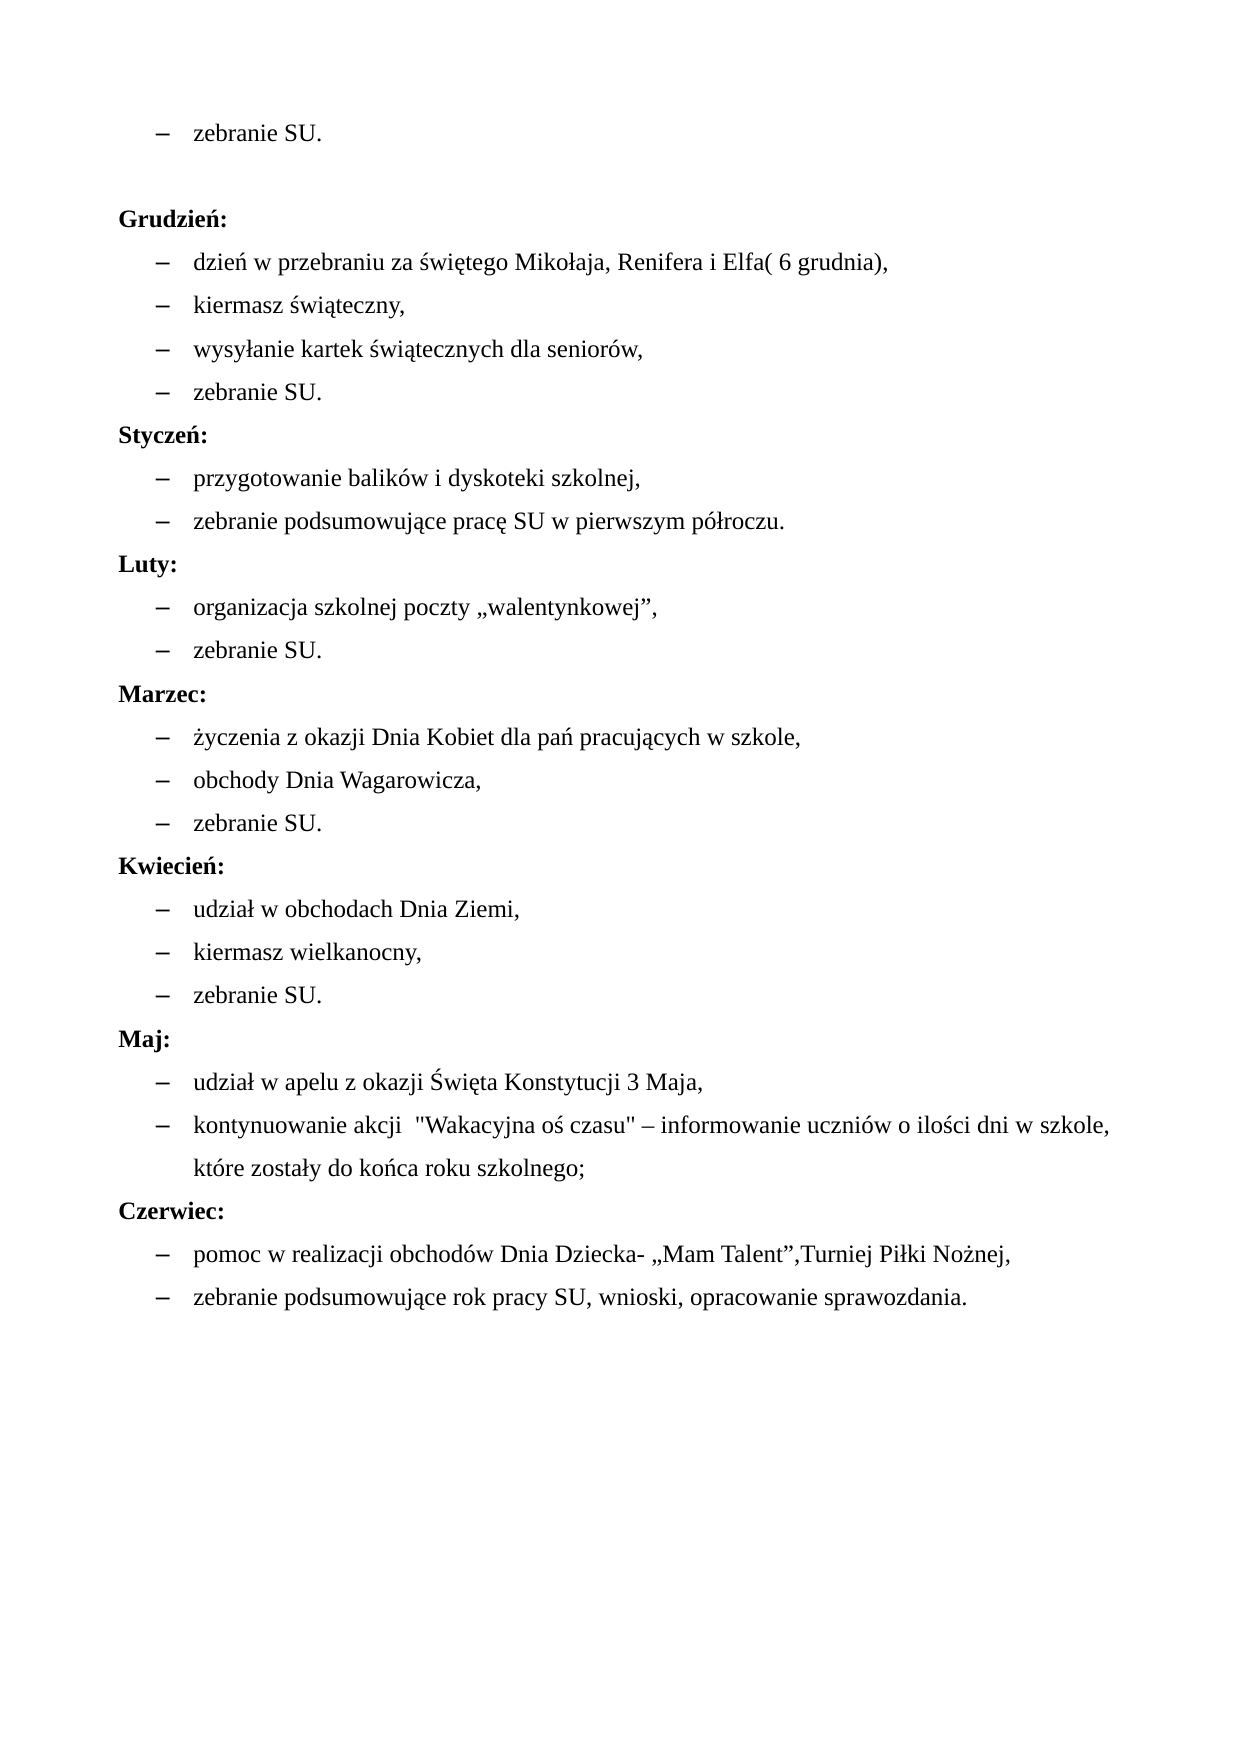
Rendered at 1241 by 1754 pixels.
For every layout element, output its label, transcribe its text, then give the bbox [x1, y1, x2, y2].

list zebranie podsumowujące pracę SU w pierwszym półroczu. [156, 506, 1122, 535]
list pomoc w realizacji obchodów Dnia Dziecka- „Mam Talent”,Turniej Piłki Nożnej, [156, 1239, 1122, 1268]
text Maj: [118, 1024, 1122, 1052]
text Czerwiec: [118, 1196, 1122, 1225]
text Marzec: [118, 679, 1122, 707]
list zebranie podsumowujące rok pracy SU, wnioski, opracowanie sprawozdania. [156, 1282, 1122, 1311]
text Kwiecień: [118, 851, 1122, 880]
text Grudzień: [118, 204, 1122, 233]
list kiermasz świąteczny, [156, 291, 1122, 319]
list życzenia z okazji Dnia Kobiet dla pań pracujących w szkole, [156, 722, 1122, 751]
list kontynuowanie akcji "Wakacyjna oś czasu" – informowanie uczniów o ilości dni w szkole, które zostały do końca roku szkolnego; [156, 1110, 1122, 1182]
list kiermasz wielkanocny, [156, 937, 1122, 966]
list dzień w przebraniu za świętego Mikołaja, Renifera i Elfa( 6 grudnia), [156, 247, 1122, 276]
list zebranie SU. [156, 636, 1122, 664]
list organizacja szkolnej poczty „walentynkowej”, [156, 592, 1122, 621]
list udział w obchodach Dnia Ziemi, [156, 894, 1122, 923]
text Styczeń: [118, 420, 1122, 449]
list obchody Dnia Wagarowicza, [156, 765, 1122, 794]
list wysyłanie kartek świątecznych dla seniorów, [156, 334, 1122, 362]
list udział w apelu z okazji Święta Konstytucji 3 Maja, [156, 1067, 1122, 1096]
list zebranie SU. [156, 118, 1122, 147]
list zebranie SU. [156, 377, 1122, 406]
list zebranie SU. [156, 981, 1122, 1009]
text Luty: [118, 549, 1122, 578]
list przygotowanie balików i dyskoteki szkolnej, [156, 463, 1122, 492]
list zebranie SU. [156, 808, 1122, 837]
